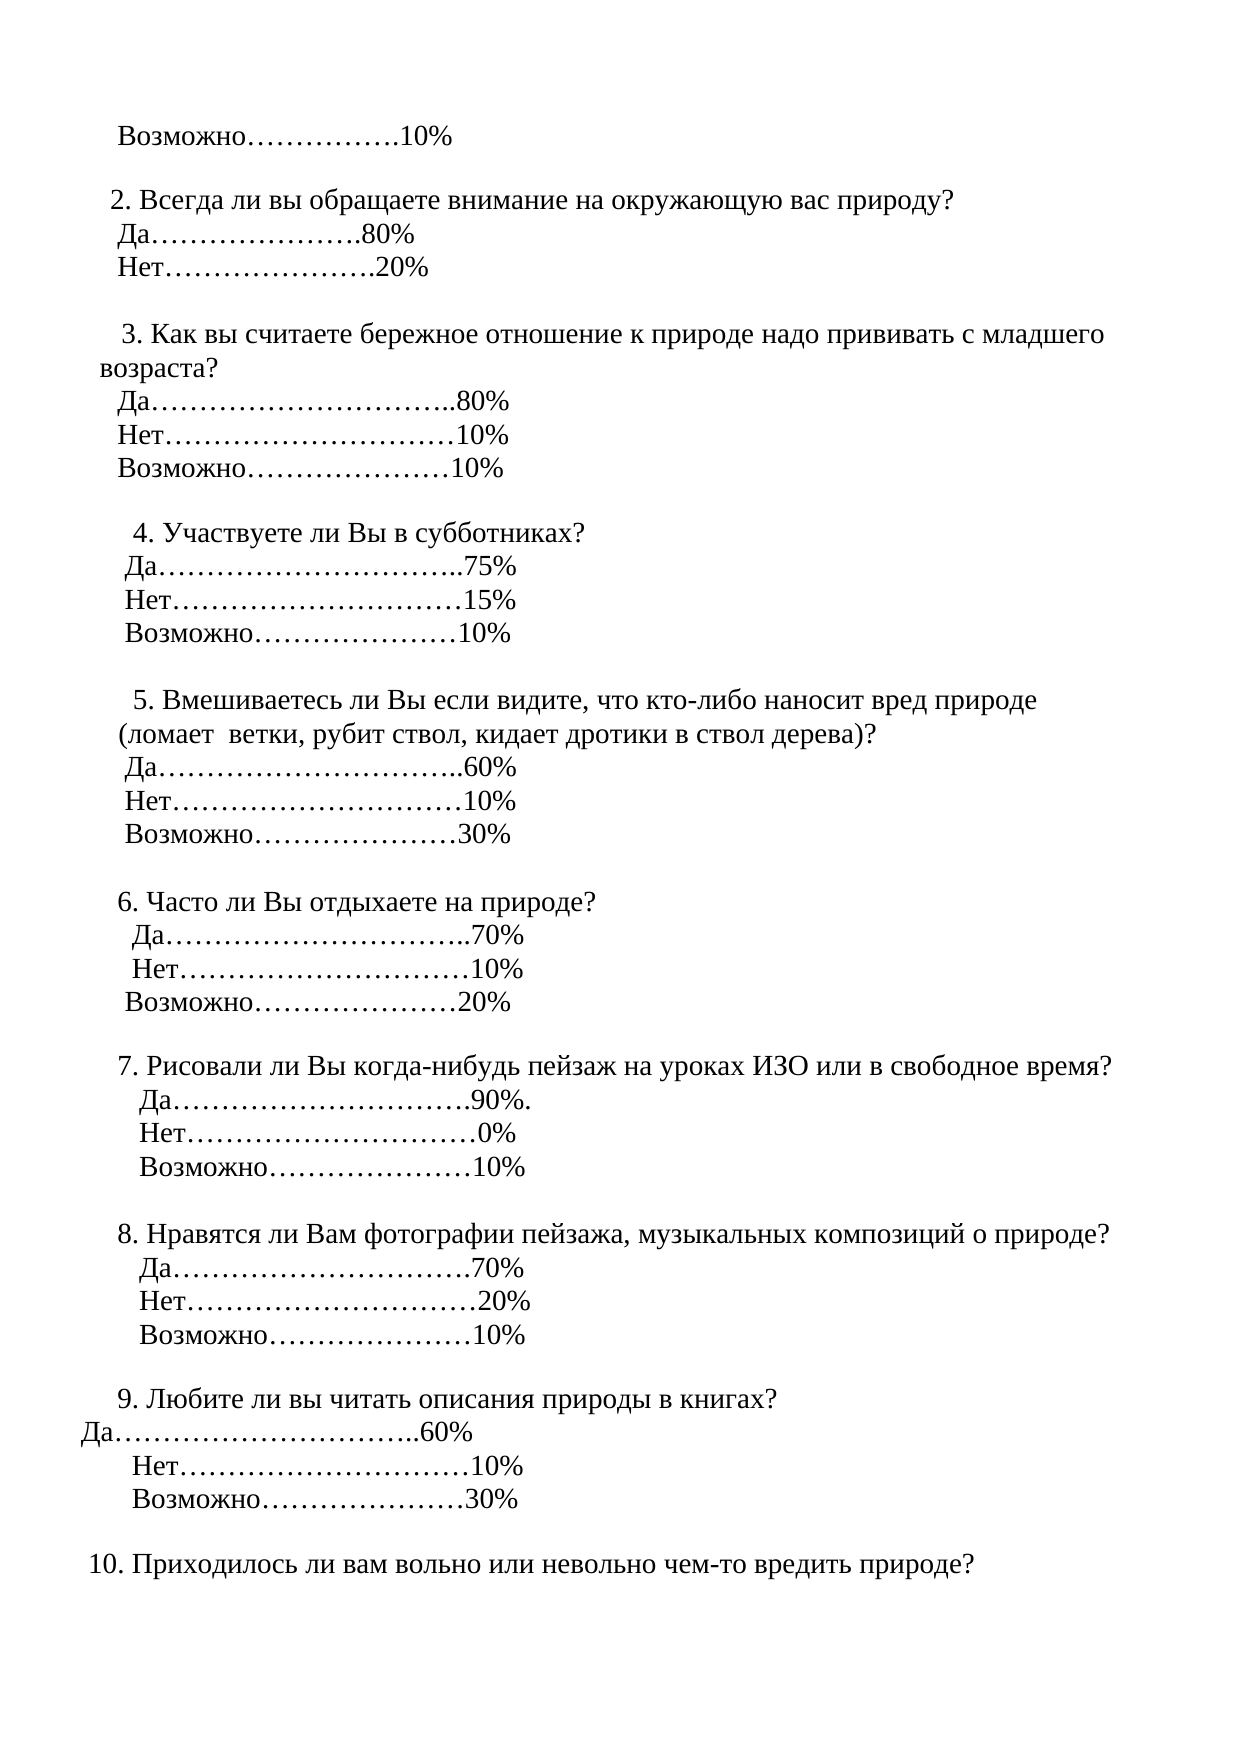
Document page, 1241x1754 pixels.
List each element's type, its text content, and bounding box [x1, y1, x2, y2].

text Возможно…………………10% [81, 1317, 1122, 1350]
text 2. Всегда ли вы обращаете внимание на окружающую вас природу? [81, 182, 1122, 216]
text 10. Приходилось ли вам вольно или невольно чем-то вредить природе? [81, 1546, 1122, 1579]
text 6. Часто ли Вы отдыхаете на природе? [81, 884, 1122, 917]
text Возможно…………………10% [81, 451, 1122, 484]
text 3. Как вы считаете бережное отношение к природе надо прививать с младшего возраста? [99, 316, 1122, 383]
text 9. Любите ли вы читать описания природы в книгах? Да…………………………..60% [81, 1381, 1122, 1448]
text Возможно…………………30% [81, 817, 1122, 850]
text Да…………………………..80% [81, 383, 1122, 417]
text Нет…………………………15% [81, 582, 1122, 615]
text Нет…………………………10% [81, 783, 1122, 817]
text 8. Нравятся ли Вам фотографии пейзажа, музыкальных композиций о природе? [81, 1216, 1122, 1250]
text Возможно…………………20% [81, 984, 1122, 1018]
text Нет…………………………10% [81, 417, 1122, 451]
text Да………………………….90%. [81, 1082, 1122, 1116]
text Да…………………………..75% [81, 548, 1122, 582]
text Да…………………………..60% [81, 749, 1122, 783]
text Возможно…………………30% [81, 1482, 1122, 1515]
text Нет…………………………10% [81, 1448, 1122, 1482]
text Нет…………………………0% [81, 1116, 1122, 1149]
text 4. Участвуете ли Вы в субботниках? [118, 515, 1122, 548]
text 7. Рисовали ли Вы когда-нибудь пейзаж на уроках ИЗО или в свободное время? [81, 1048, 1122, 1082]
text Возможно…………….10% [81, 118, 1122, 152]
text 5. Вмешиваетесь ли Вы если видите, что кто-либо наносит вред природе (ломает ветки, рубит ствол, кидает дротики в ствол дерева)? [118, 682, 1122, 749]
text Да…………………………..70% [81, 917, 1122, 951]
text Да………………….80% [81, 216, 1122, 249]
text Да………………………….70% [81, 1250, 1122, 1283]
text Возможно…………………10% [81, 1149, 1122, 1183]
text Возможно…………………10% [81, 615, 1122, 649]
text Нет…………………………20% [81, 1283, 1122, 1317]
text Нет………………….20% [81, 249, 1122, 283]
text Нет…………………………10% [81, 951, 1122, 984]
